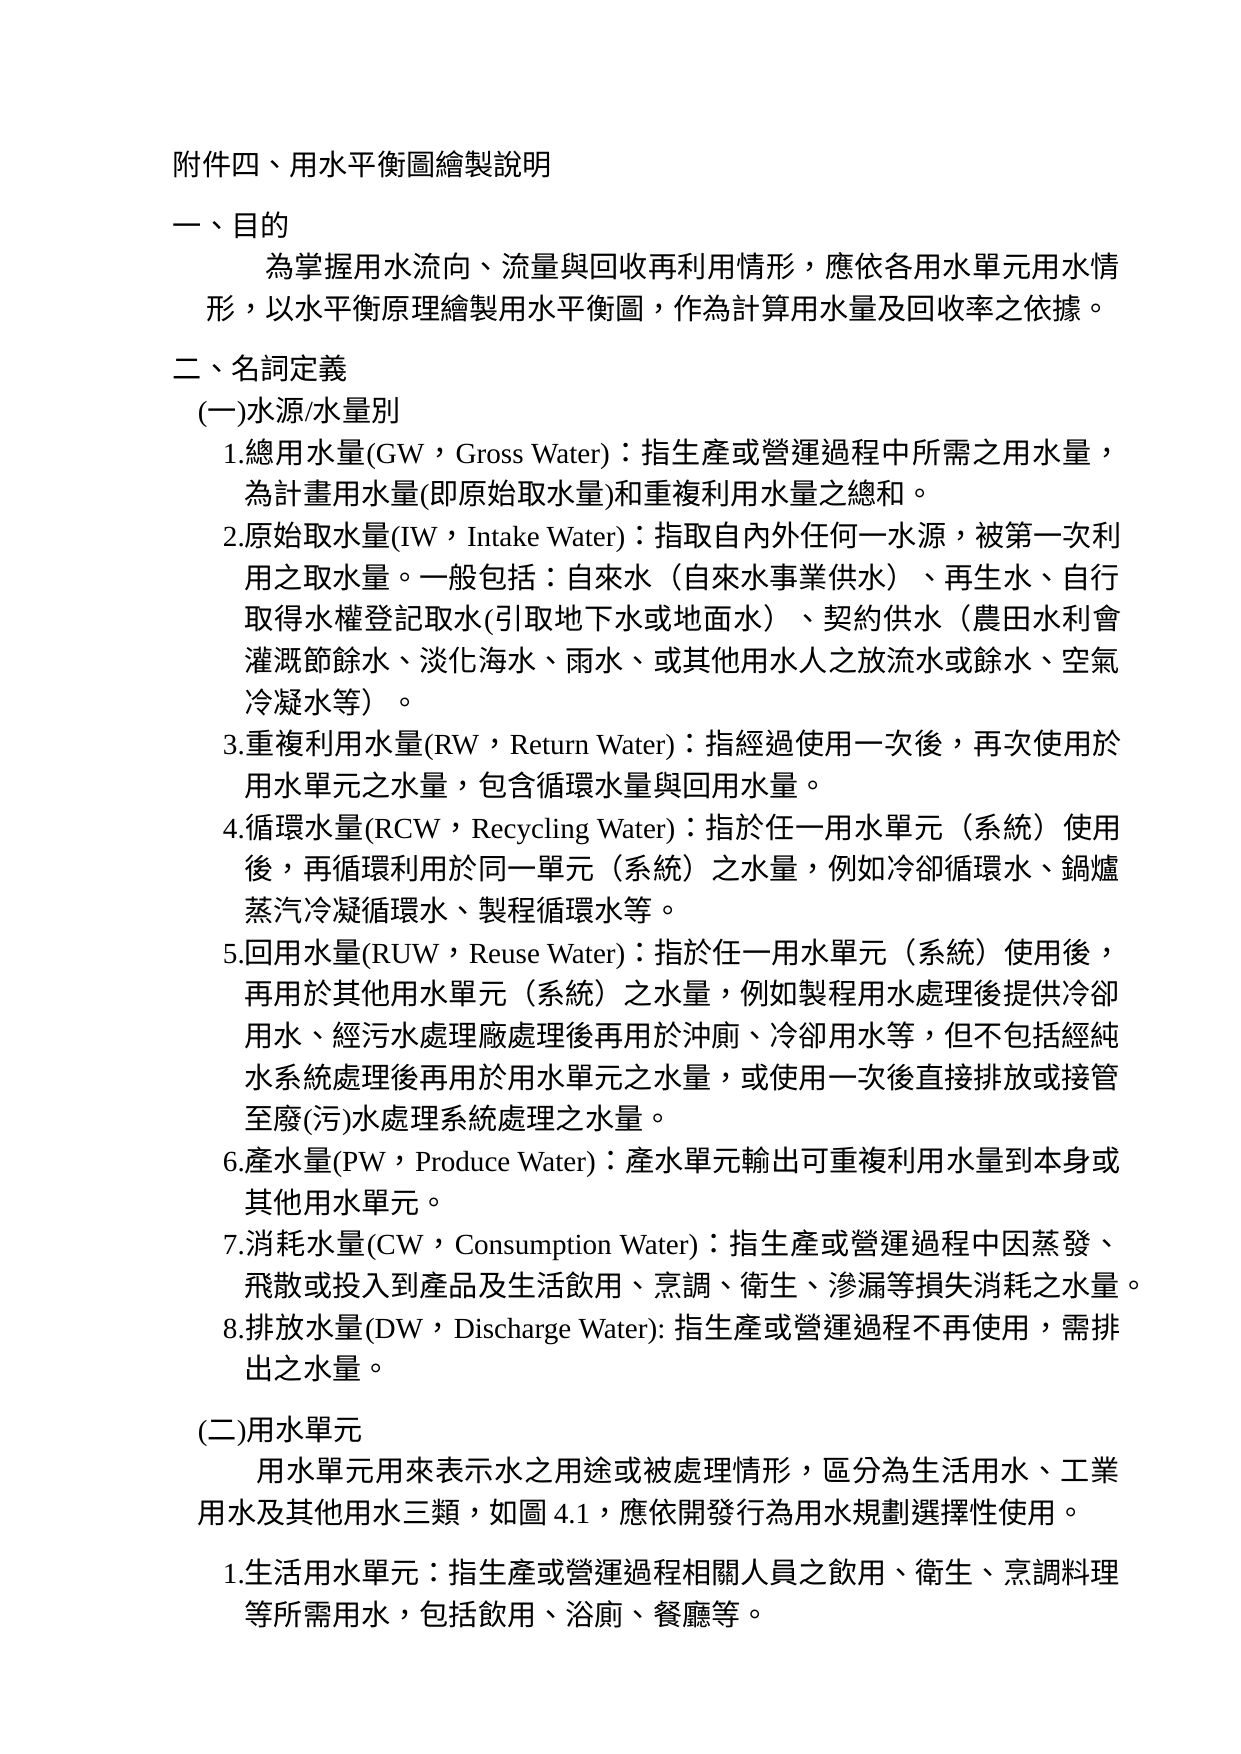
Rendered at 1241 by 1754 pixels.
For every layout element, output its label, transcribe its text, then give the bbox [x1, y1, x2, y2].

subtitle 2.原始取水量(IW，Intake Water)：指取自內外任何一水源，被第一次利用之取水量。一般包括：自來水（自來水事業供水）、再生水、自行取得水權登記取水(引取地下水或地面水）、契約供水（農田水利會灌溉節餘水、淡化海水、雨水、或其他用水人之放流水或餘水、空氣冷凝水等）。 [223, 513, 1122, 721]
subtitle 3.重複利用水量(RW，Return Water)：指經過使用一次後，再次使用於用水單元之水量，包含循環水量與回用水量。 [223, 721, 1122, 805]
text (二)用水單元 [198, 1407, 1122, 1448]
subtitle 1.生活用水單元：指生產或營運過程相關人員之飲用、衛生、烹調料理等所需用水，包括飲用、浴廁、餐廳等。 [223, 1551, 1122, 1634]
subtitle 7.消耗水量(CW，Consumption Water)：指生產或營運過程中因蒸發、飛散或投入到產品及生活飲用、烹調、衛生、滲漏等損失消耗之水量。 [223, 1221, 1122, 1305]
subtitle 4.循環水量(RCW，Recycling Water)：指於任一用水單元（系統）使用後，再循環利用於同一單元（系統）之水量，例如冷卻循環水、鍋爐蒸汽冷凝循環水、製程循環水等。 [223, 805, 1122, 930]
text 一、目的 [173, 203, 1122, 244]
subtitle 1.總用水量(GW，Gross Water)：指生產或營運過程中所需之用水量，為計畫用水量(即原始取水量)和重複利用水量之總和。 [223, 430, 1122, 513]
text 二、名詞定義 [173, 346, 1122, 388]
subtitle 5.回用水量(RUW，Reuse Water)：指於任一用水單元（系統）使用後，再用於其他用水單元（系統）之水量，例如製程用水處理後提供冷卻用水、經污水處理廠處理後再用於沖廁、冷卻用水等，但不包括經純水系統處理後再用於用水單元之水量，或使用一次後直接排放或接管至廢(污)水處理系統處理之水量。 [223, 930, 1122, 1138]
subtitle 6.產水量(PW，Produce Water)：產水單元輸出可重複利用水量到本身或其他用水單元。 [223, 1138, 1122, 1221]
subtitle 8.排放水量(DW，Discharge Water): 指生產或營運過程不再使用，需排出之水量。 [223, 1305, 1122, 1388]
text 為掌握用水流向、流量與回收再利用情形，應依各用水單元用水情形，以水平衡原理繪製用水平衡圖，作為計算用水量及回收率之依據。 [207, 244, 1122, 328]
text (一)水源/水量別 [198, 388, 1122, 430]
text 用水單元用來表示水之用途或被處理情形，區分為生活用水、工業用水及其他用水三類，如圖4.1，應依開發行為用水規劃選擇性使用。 [198, 1448, 1122, 1532]
text 附件四、用水平衡圖繪製說明 [173, 142, 1122, 184]
